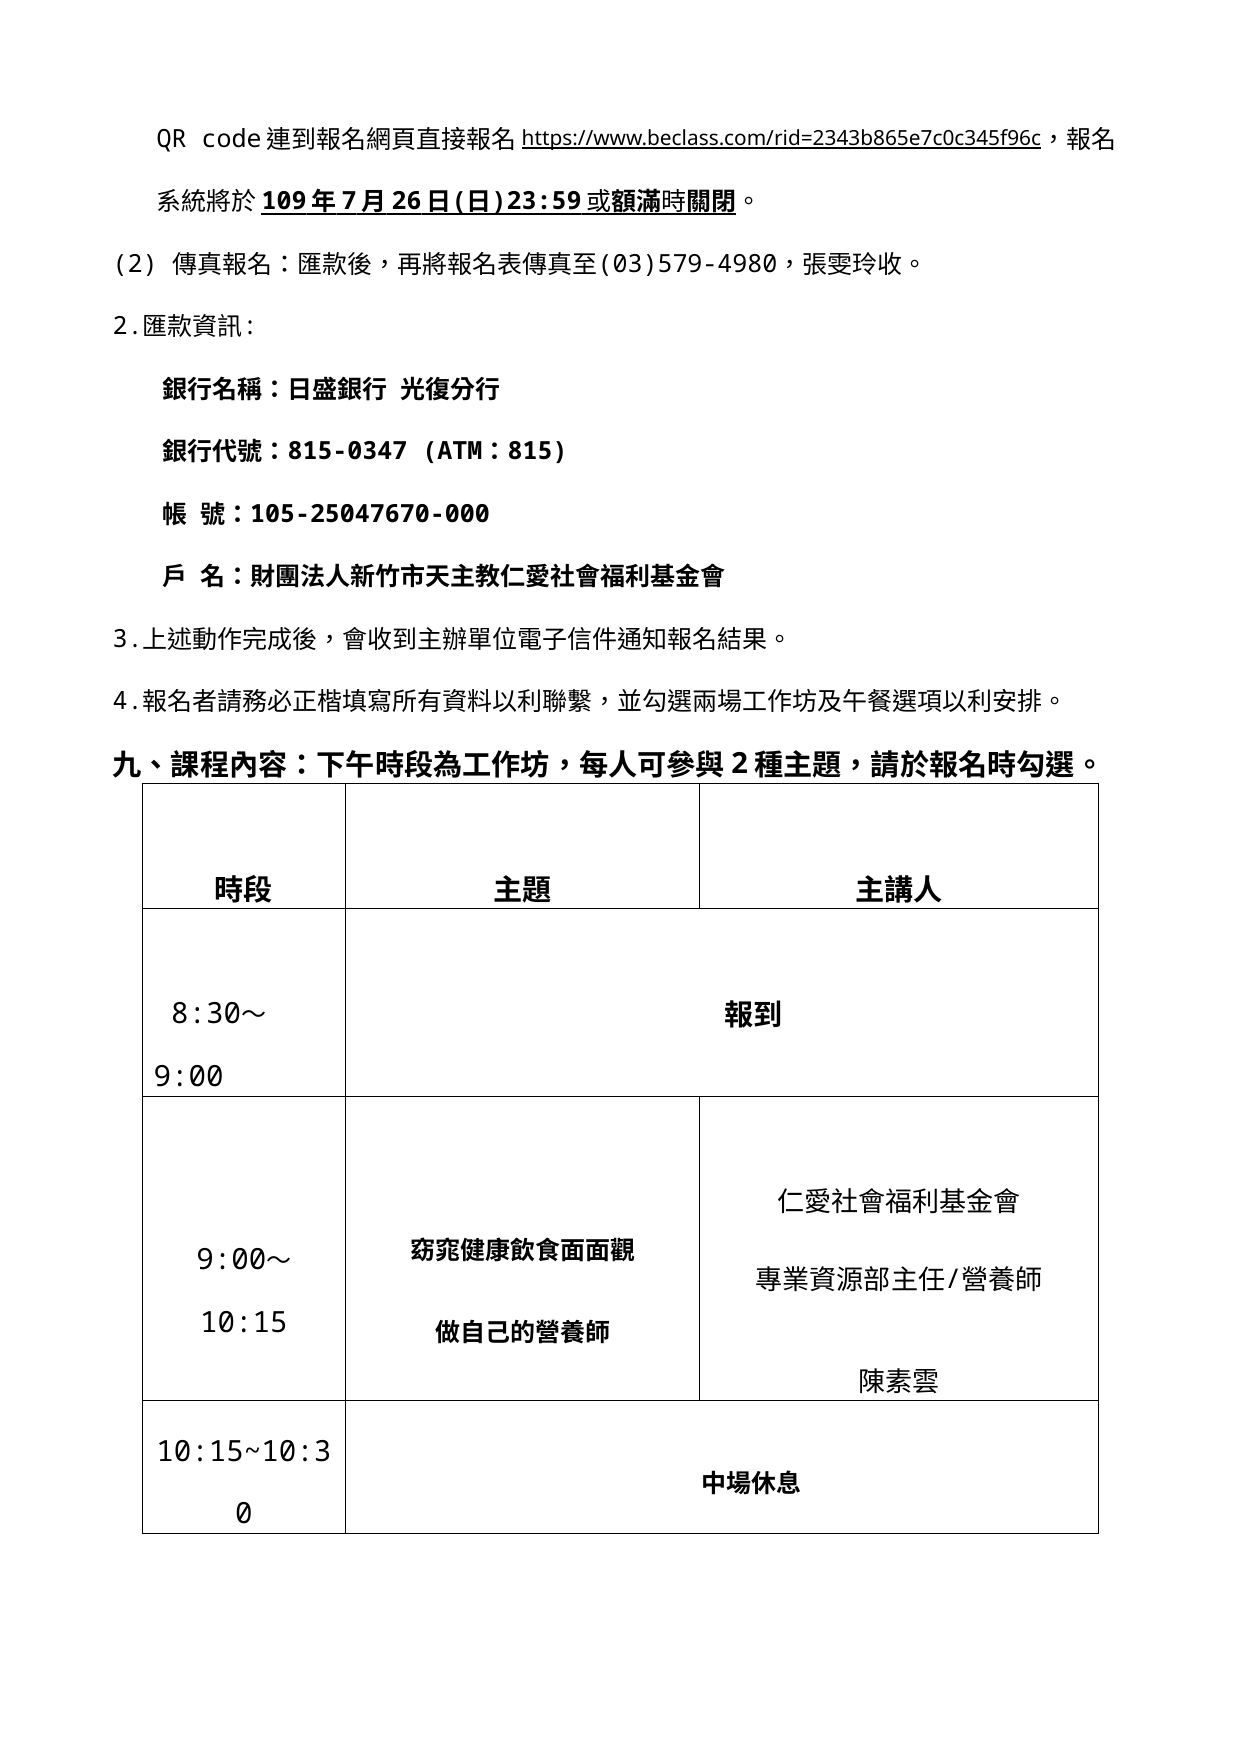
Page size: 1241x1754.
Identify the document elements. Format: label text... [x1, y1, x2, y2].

table_cell 窈窕健康飲食面面觀 做自己的營養師 [346, 1097, 699, 1400]
text (2) 傳真報名：匯款後，再將報名表傳真至(03)579-4980，張雯玲收。 [112, 221, 1128, 283]
table_header 主題 [346, 784, 699, 908]
table_cell 9:00～10:15 [143, 1097, 345, 1400]
text 戶 名：財團法人新竹市天主教仁愛社會福利基金會 [112, 533, 1128, 596]
text 4.報名者請務必正楷填寫所有資料以利聯繫，並勾選兩場工作坊及午餐選項以利安排。 [112, 658, 1128, 721]
table_cell 仁愛社會福利基金會 專業資源部主任/營養師 陳素雲 [700, 1097, 1098, 1400]
text 九、課程內容：下午時段為工作坊，每人可參與2種主題，請於報名時勾選。 [112, 721, 1128, 783]
table_header 主講人 [700, 784, 1098, 908]
text QR code連到報名網頁直接報名https://www.beclass.com/rid=2343b865e7c0c345f96c，報名系統將於109年7月26日(日)23:59或額滿時關閉。 [112, 96, 1128, 221]
text 銀行名稱：日盛銀行 光復分行 [112, 346, 1128, 408]
text 2.匯款資訊: [112, 283, 1128, 346]
text 帳 號：105-25047670-000 [112, 471, 1128, 533]
table_header 時段 [143, 784, 345, 908]
table_cell 8:30～9:00 [143, 909, 345, 1096]
table_cell 中場休息 [346, 1401, 1098, 1533]
table_cell 10:15~10:30 [143, 1401, 345, 1533]
text 3.上述動作完成後，會收到主辦單位電子信件通知報名結果。 [112, 596, 1128, 658]
text 銀行代號：815-0347 (ATM：815) [112, 408, 1128, 471]
table_cell 報到 [346, 909, 1098, 1096]
